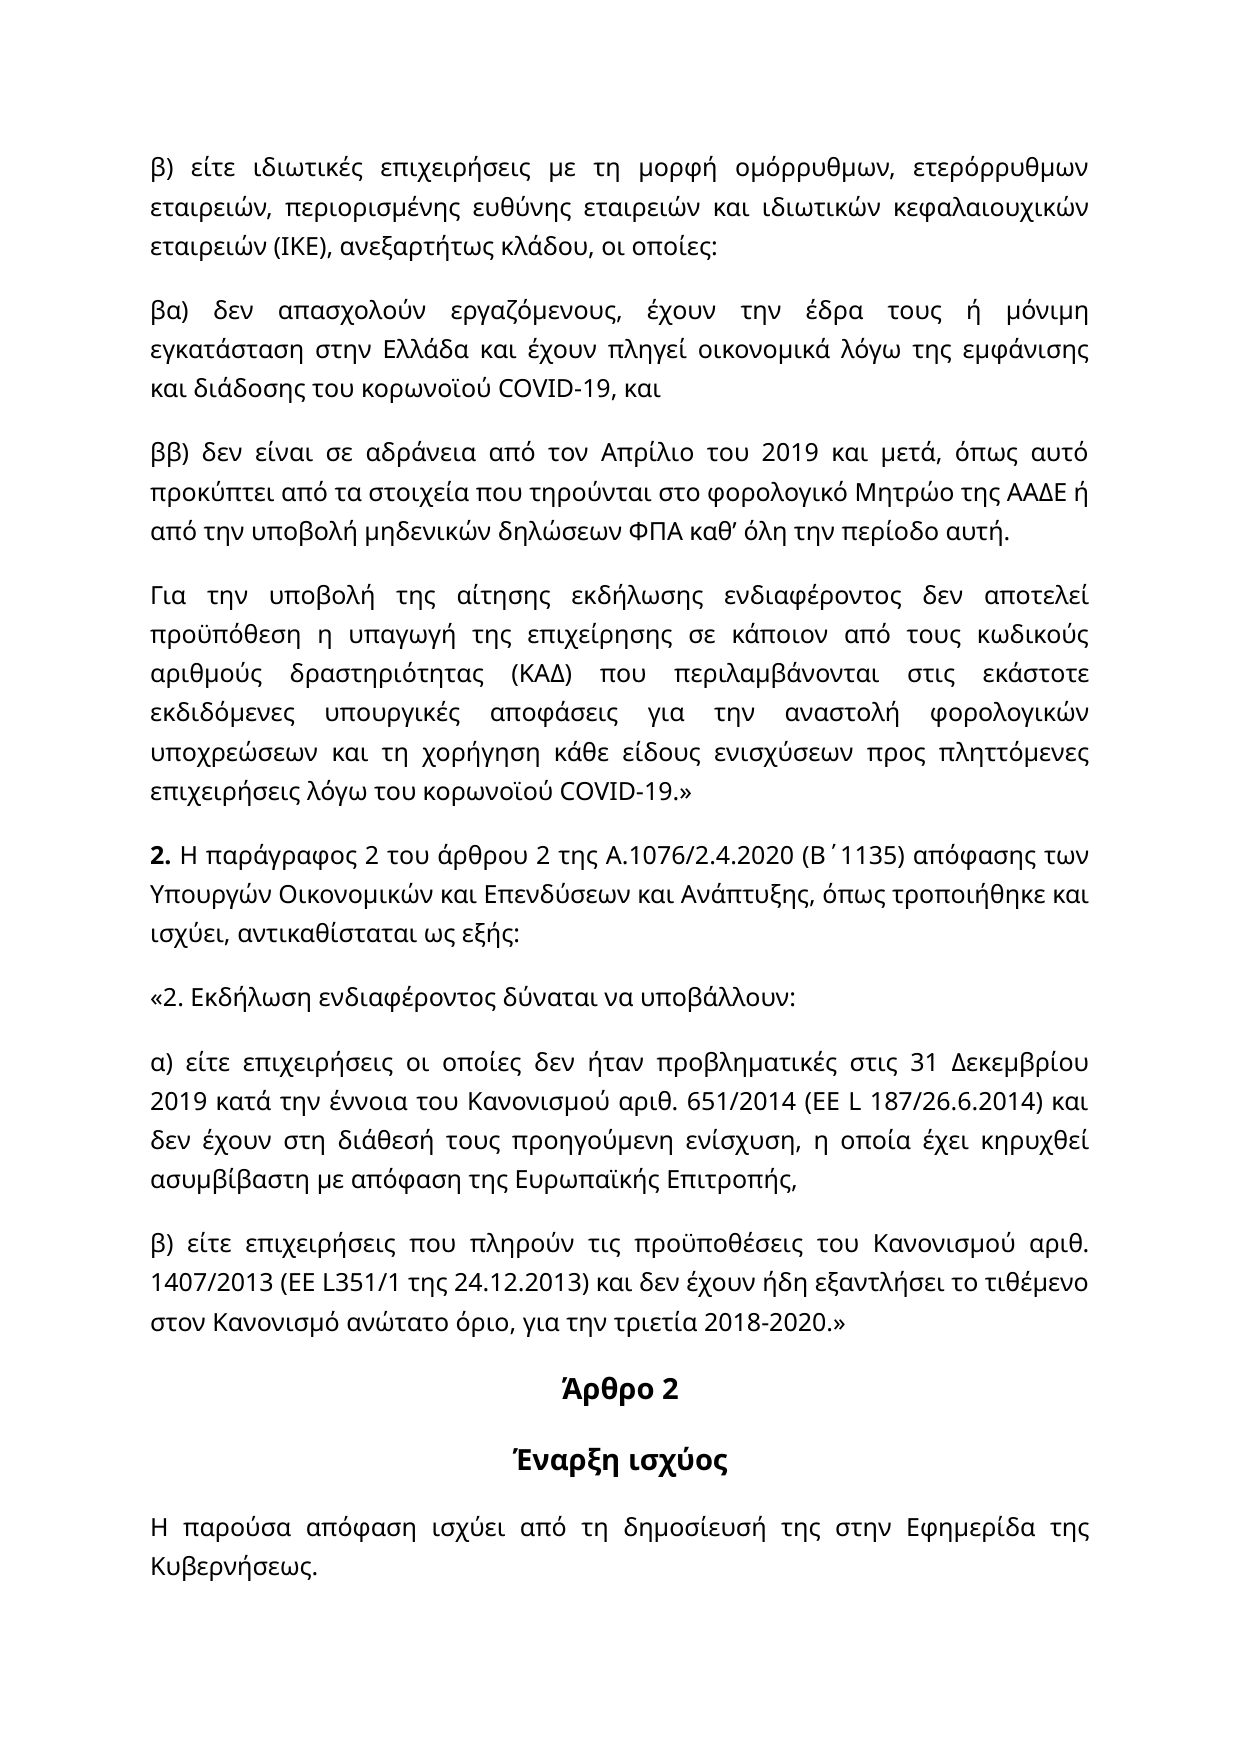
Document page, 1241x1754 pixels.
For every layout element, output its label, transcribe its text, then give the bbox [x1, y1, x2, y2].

text ββ) δεν είναι σε αδράνεια από τον Απρίλιο του 2019 και μετά, όπως αυτό προκύπτει από τα στοιχεία που τηρούνται στο φορολογικό Μητρώο της ΑΑΔΕ ή από την υποβολή μηδενικών δηλώσεων ΦΠΑ καθ’ όλη την περίοδο αυτή. [150, 435, 1090, 547]
subtitle Έναρξη ισχύος [150, 1439, 1090, 1479]
subtitle Άρθρο 2 [150, 1368, 1090, 1408]
text «2. Εκδήλωση ενδιαφέροντος δύναται να υποβάλλουν: [150, 980, 1090, 1014]
text Για την υποβολή της αίτησης εκδήλωσης ενδιαφέροντος δεν αποτελεί προϋπόθεση η υπαγωγή της επιχείρησης σε κάποιον από τους κωδικούς αριθμούς δραστηριότητας (ΚΑΔ) που περιλαμβάνονται στις εκάστοτε εκδιδόμενες υπουργικές αποφάσεις για την αναστολή φορολογικών υποχρεώσεων και τη χορήγηση κάθε είδους ενισχύσεων προς πληττόμενες επιχειρήσεις λόγω του κορωνοϊού COVID-19.» [150, 577, 1090, 807]
text βα) δεν απασχολούν εργαζόμενους, έχουν την έδρα τους ή μόνιμη εγκατάσταση στην Ελλάδα και έχουν πληγεί οικονομικά λόγω της εμφάνισης και διάδοσης του κορωνοϊού COVID-19, και [150, 292, 1090, 405]
text β) είτε επιχειρήσεις που πληρούν τις προϋποθέσεις του Κανονισμού αριθ. 1407/2013 (ΕΕ L351/1 της 24.12.2013) και δεν έχουν ήδη εξαντλήσει το τιθέμενο στον Κανονισμό ανώτατο όριο, για την τριετία 2018-2020.» [150, 1226, 1090, 1338]
text 2. Η παράγραφος 2 του άρθρου 2 της Α.1076/2.4.2020 (Β΄1135) απόφασης των Υπουργών Οικονομικών και Επενδύσεων και Ανάπτυξης, όπως τροποιήθηκε και ισχύει, αντικαθίσταται ως εξής: [150, 837, 1090, 950]
text β) είτε ιδιωτικές επιχειρήσεις με τη μορφή ομόρρυθμων, ετερόρρυθμων εταιρειών, περιορισμένης ευθύνης εταιρειών και ιδιωτικών κεφαλαιουχικών εταιρειών (ΙΚΕ), ανεξαρτήτως κλάδου, οι οποίες: [150, 150, 1090, 262]
text Η παρούσα απόφαση ισχύει από τη δημοσίευσή της στην Εφημερίδα της Κυβερνήσεως. [150, 1509, 1090, 1583]
text α) είτε επιχειρήσεις οι οποίες δεν ήταν προβληματικές στις 31 Δεκεμβρίου 2019 κατά την έννοια του Κανονισμού αριθ. 651/2014 (ΕΕ L 187/26.6.2014) και δεν έχουν στη διάθεσή τους προηγούμενη ενίσχυση, η οποία έχει κηρυχθεί ασυμβίβαστη με απόφαση της Ευρωπαϊκής Επιτροπής, [150, 1044, 1090, 1196]
